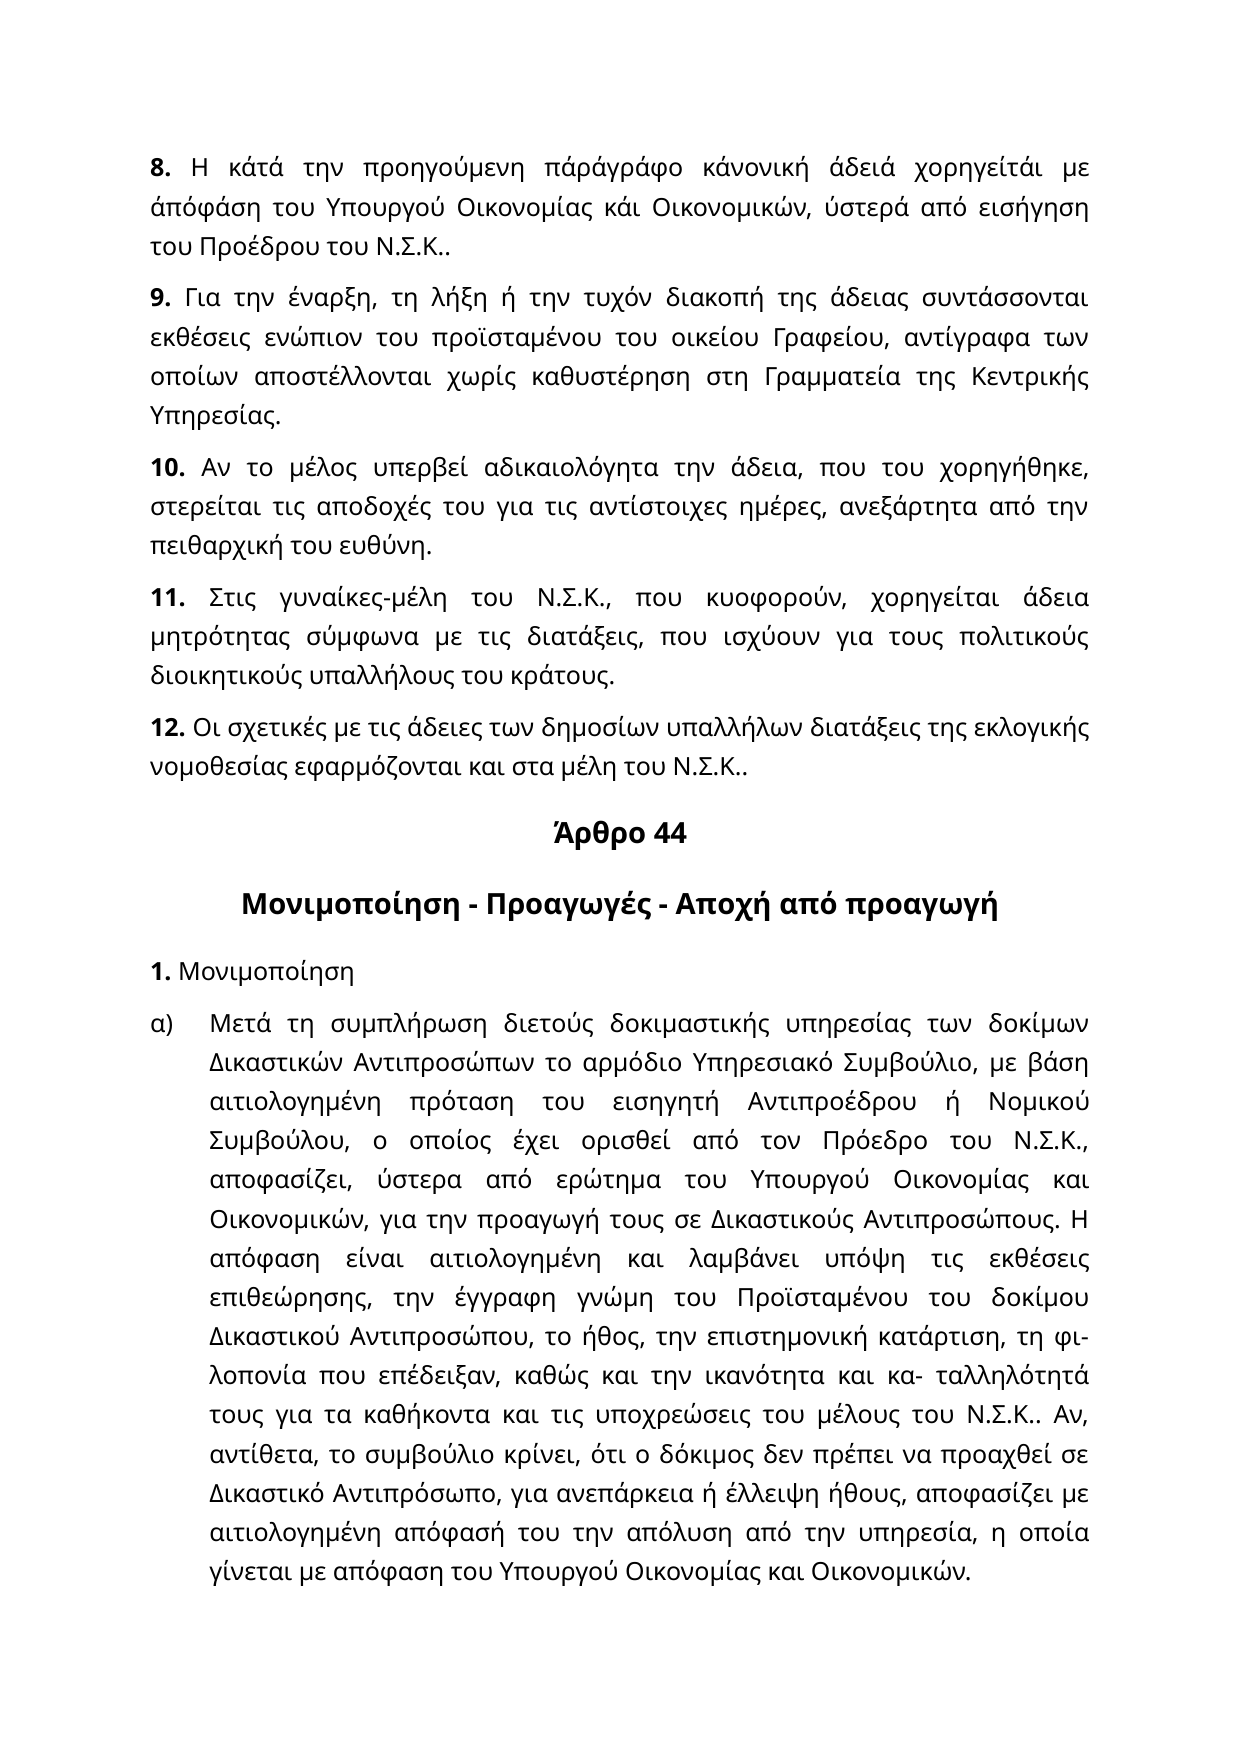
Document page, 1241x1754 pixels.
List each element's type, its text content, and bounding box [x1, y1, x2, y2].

subtitle Άρθρο 44 [150, 812, 1090, 852]
subtitle Μονιμοποίηση - Προαγωγές - Αποχή από προαγωγή [150, 883, 1090, 923]
text 10. Αν το μέλος υπερβεί αδικαιολόγητα την άδεια, που του χορηγήθηκε, στερείται τις αποδοχές του για τις αντίστοιχες ημέρες, ανεξάρτητα από την πειθαρχική του ευθύνη. [150, 449, 1090, 562]
text 9. Για την έναρξη, τη λήξη ή την τυχόν διακοπή της άδειας συντάσσονται εκθέσεις ενώπιον του προϊσταμένου του οικείου Γραφείου, αντίγραφα των οποίων αποστέλλονται χωρίς καθυστέρηση στη Γραμματεία της Κεντρικής Υπηρεσίας. [150, 280, 1090, 432]
text 8. Η κάτά την προηγούμενη πάράγράφο κάνονική άδειά χορηγείτάι με άπόφάση του Υπουργού Οικονομίας κάι Οικονομικών, ύστερά από εισήγηση του Προέδρου του Ν.Σ.Κ.. [150, 150, 1090, 262]
text 12. Οι σχετικές με τις άδειες των δημοσίων υπαλλήλων διατάξεις της εκλογικής νομοθεσίας εφαρμόζονται και στα μέλη του Ν.Σ.Κ.. [150, 709, 1090, 782]
list α) Μετά τη συμπλήρωση διετούς δοκιμαστικής υπηρεσίας των δοκίμων Δικαστικών Αντιπροσώπων το αρμόδιο Υπηρεσιακό Συμβούλιο, με βάση αιτιολογημένη πρόταση του εισηγητή Αντιπροέδρου ή Νομικού Συμβούλου, ο οποίος έχει ορισθεί από τον Πρόεδρο του Ν.Σ.Κ., αποφασίζει, ύστερα από ερώτημα του Υπουργού Οικονομίας και Οικονομικών, για την προαγωγή τους σε Δικαστικούς Αντιπροσώπους. Η απόφαση είναι αιτιολογημένη και λαμβάνει υπόψη τις εκθέσεις επιθεώρησης, την έγγραφη γνώμη του Προϊσταμένου του δοκίμου Δικαστικού Αντιπροσώπου, το ήθος, την επιστημονική κατάρτιση, τη φι- λοπονία που επέδειξαν, καθώς και την ικανότητα και κα- ταλληλότητά τους για τα καθήκοντα και τις υποχρεώσεις του μέλους του Ν.Σ.Κ.. Αν, αντίθετα, το συμβούλιο κρίνει, ότι ο δόκιμος δεν πρέπει να προαχθεί σε Δικαστικό Αντιπρόσωπο, για ανεπάρκεια ή έλλειψη ήθους, αποφασίζει με αιτιολογημένη απόφασή του την απόλυση από την υπηρεσία, η οποία γίνεται με απόφαση του Υπουργού Οικονομίας και Οικονομικών. [150, 1005, 1090, 1588]
text 11. Στις γυναίκες-μέλη του Ν.Σ.Κ., που κυοφορούν, χορηγείται άδεια μητρότητας σύμφωνα με τις διατάξεις, που ισχύουν για τους πολιτικούς διοικητικούς υπαλλήλους του κράτους. [150, 579, 1090, 692]
text 1. Μονιμοποίηση [150, 954, 1090, 988]
